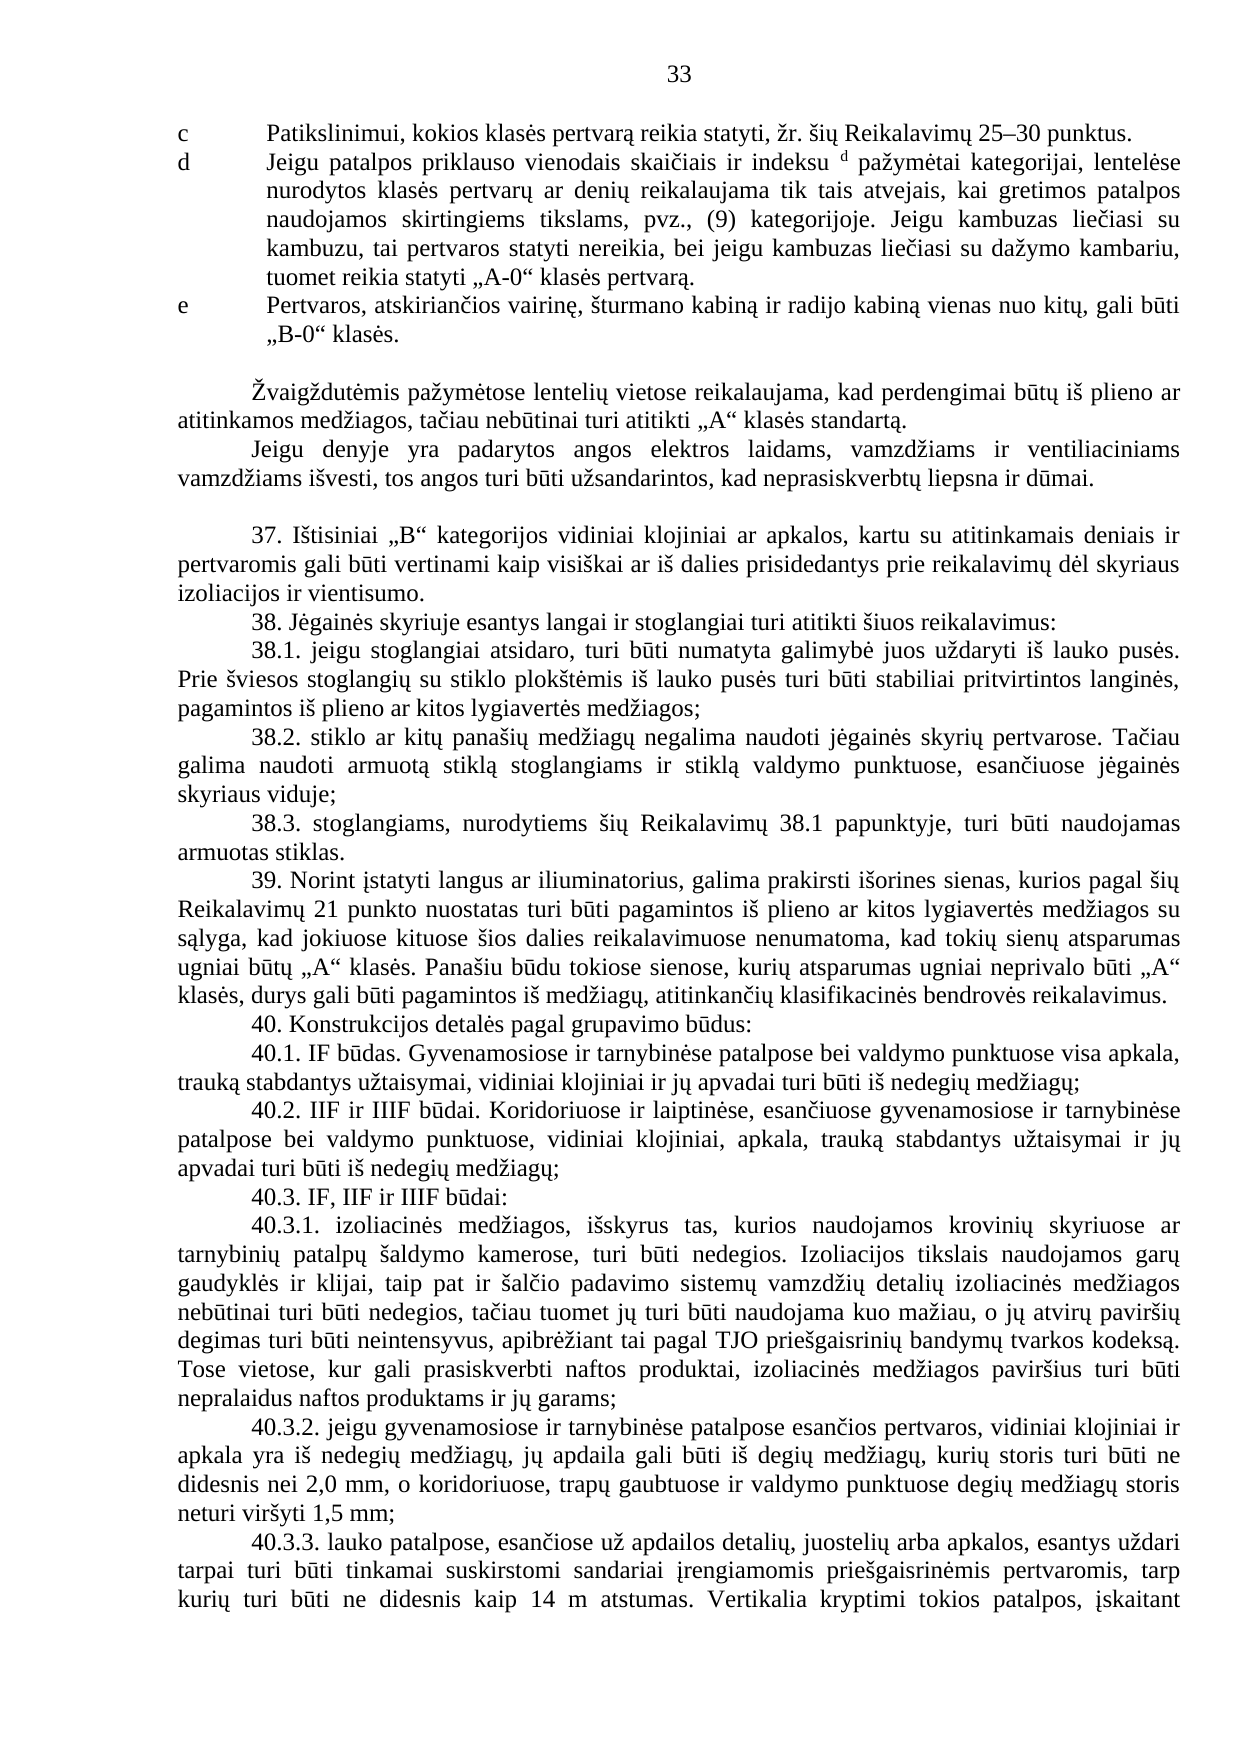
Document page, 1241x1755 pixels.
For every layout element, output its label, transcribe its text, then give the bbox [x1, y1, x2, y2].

text 40.1. IF būdas. Gyvenamosiose ir tarnybinėse patalpose bei valdymo punktuose visa apkala, trauką stabdantys užtaisymai, vidiniai klojiniai ir jų apvadai turi būti iš nedegių medžiagų; [177, 1038, 1181, 1096]
text 40.3.2. jeigu gyvenamosiose ir tarnybinėse patalpose esančios pertvaros, vidiniai klojiniai ir apkala yra iš nedegių medžiagų, jų apdaila gali būti iš degių medžiagų, kurių storis turi būti ne didesnis nei 2,0 mm, o koridoriuose, trapų gaubtuose ir valdymo punktuose degių medžiagų storis neturi viršyti 1,5 mm; [177, 1412, 1181, 1527]
text 38.3. stoglangiams, nurodytiems šių Reikalavimų 38.1 papunktyje, turi būti naudojamas armuotas stiklas. [177, 808, 1181, 866]
text 38.2. stiklo ar kitų panašių medžiagų negalima naudoti jėgainės skyrių pertvarose. Tačiau galima naudoti armuotą stiklą stoglangiams ir stiklą valdymo punktuose, esančiuose jėgainės skyriaus viduje; [177, 722, 1181, 808]
text 39. Norint įstatyti langus ar iliuminatorius, galima prakirsti išorines sienas, kurios pagal šių Reikalavimų 21 punkto nuostatas turi būti pagamintos iš plieno ar kitos lygiavertės medžiagos su sąlyga, kad jokiuose kituose šios dalies reikalavimuose nenumatoma, kad tokių sienų atsparumas ugniai būtų „A“ klasės. Panašiu būdu tokiose sienose, kurių atsparumas ugniai neprivalo būti „A“ klasės, durys gali būti pagamintos iš medžiagų, atitinkančių klasifikacinės bendrovės reikalavimus. [177, 866, 1181, 1009]
text 38.1. jeigu stoglangiai atsidaro, turi būti numatyta galimybė juos uždaryti iš lauko pusės. Prie šviesos stoglangių su stiklo plokštėmis iš lauko pusės turi būti stabiliai pritvirtintos langinės, pagamintos iš plieno ar kitos lygiavertės medžiagos; [177, 636, 1181, 722]
text c Patikslinimui, kokios klasės pertvarą reikia statyti, žr. šių Reikalavimų 25–30 punktus. [177, 118, 1181, 147]
text 40.3. IF, IIF ir IIIF būdai: [177, 1182, 1181, 1211]
text d Jeigu patalpos priklauso vienodais skaičiais ir indeksu d pažymėtai kategorijai, lentelėse nurodytos klasės pertvarų ar denių reikalaujama tik tais atvejais, kai gretimos patalpos naudojamos skirtingiems tikslams, pvz., (9) kategorijoje. Jeigu kambuzas liečiasi su kambuzu, tai pertvaros statyti nereikia, bei jeigu kambuzas liečiasi su dažymo kambariu, tuomet reikia statyti „A-0“ klasės pertvarą. [177, 147, 1181, 291]
text 38. Jėgainės skyriuje esantys langai ir stoglangiai turi atitikti šiuos reikalavimus: [177, 607, 1181, 636]
text 40.3.1. izoliacinės medžiagos, išskyrus tas, kurios naudojamos krovinių skyriuose ar tarnybinių patalpų šaldymo kamerose, turi būti nedegios. Izoliacijos tikslais naudojamos garų gaudyklės ir klijai, taip pat ir šalčio padavimo sistemų vamzdžių detalių izoliacinės medžiagos nebūtinai turi būti nedegios, tačiau tuomet jų turi būti naudojama kuo mažiau, o jų atvirų paviršių degimas turi būti neintensyvus, apibrėžiant tai pagal TJO priešgaisrinių bandymų tvarkos kodeksą. Tose vietose, kur gali prasiskverbti naftos produktai, izoliacinės medžiagos paviršius turi būti nepralaidus naftos produktams ir jų garams; [177, 1211, 1181, 1412]
text 40.2. IIF ir IIIF būdai. Koridoriuose ir laiptinėse, esančiuose gyvenamosiose ir tarnybinėse patalpose bei valdymo punktuose, vidiniai klojiniai, apkala, trauką stabdantys užtaisymai ir jų apvadai turi būti iš nedegių medžiagų; [177, 1096, 1181, 1182]
text žvaigždutėmis pažymėtose lentelių vietose reikalaujama, kad perdengimai būtų iš plieno ar atitinkamos medžiagos, tačiau nebūtinai turi atitikti „A“ klasės standartą. [177, 377, 1181, 434]
text 37. Ištisiniai „B“ kategorijos vidiniai klojiniai ar apkalos, kartu su atitinkamais deniais ir pertvaromis gali būti vertinami kaip visiškai ar iš dalies prisidedantys prie reikalavimų dėl skyriaus izoliacijos ir vientisumo. [177, 521, 1181, 607]
text Jeigu denyje yra padarytos angos elektros laidams, vamzdžiams ir ventiliaciniams vamzdžiams išvesti, tos angos turi būti užsandarintos, kad neprasiskverbtų liepsna ir dūmai. [177, 434, 1181, 492]
text e Pertvaros, atskiriančios vairinę, šturmano kabiną ir radijo kabiną vienas nuo kitų, gali būti „B-0“ klasės. [177, 291, 1181, 348]
text 40.3.3. lauko patalpose, esančiose už apdailos detalių, juostelių arba apkalos, esantys uždari tarpai turi būti tinkamai suskirstomi sandariai įrengiamomis priešgaisrinėmis pertvaromis, tarp kurių turi būti ne didesnis kaip 14 m atstumas. Vertikalia kryptimi tokios patalpos, įskaitant [177, 1527, 1181, 1613]
text 40. Konstrukcijos detalės pagal grupavimo būdus: [177, 1009, 1181, 1038]
